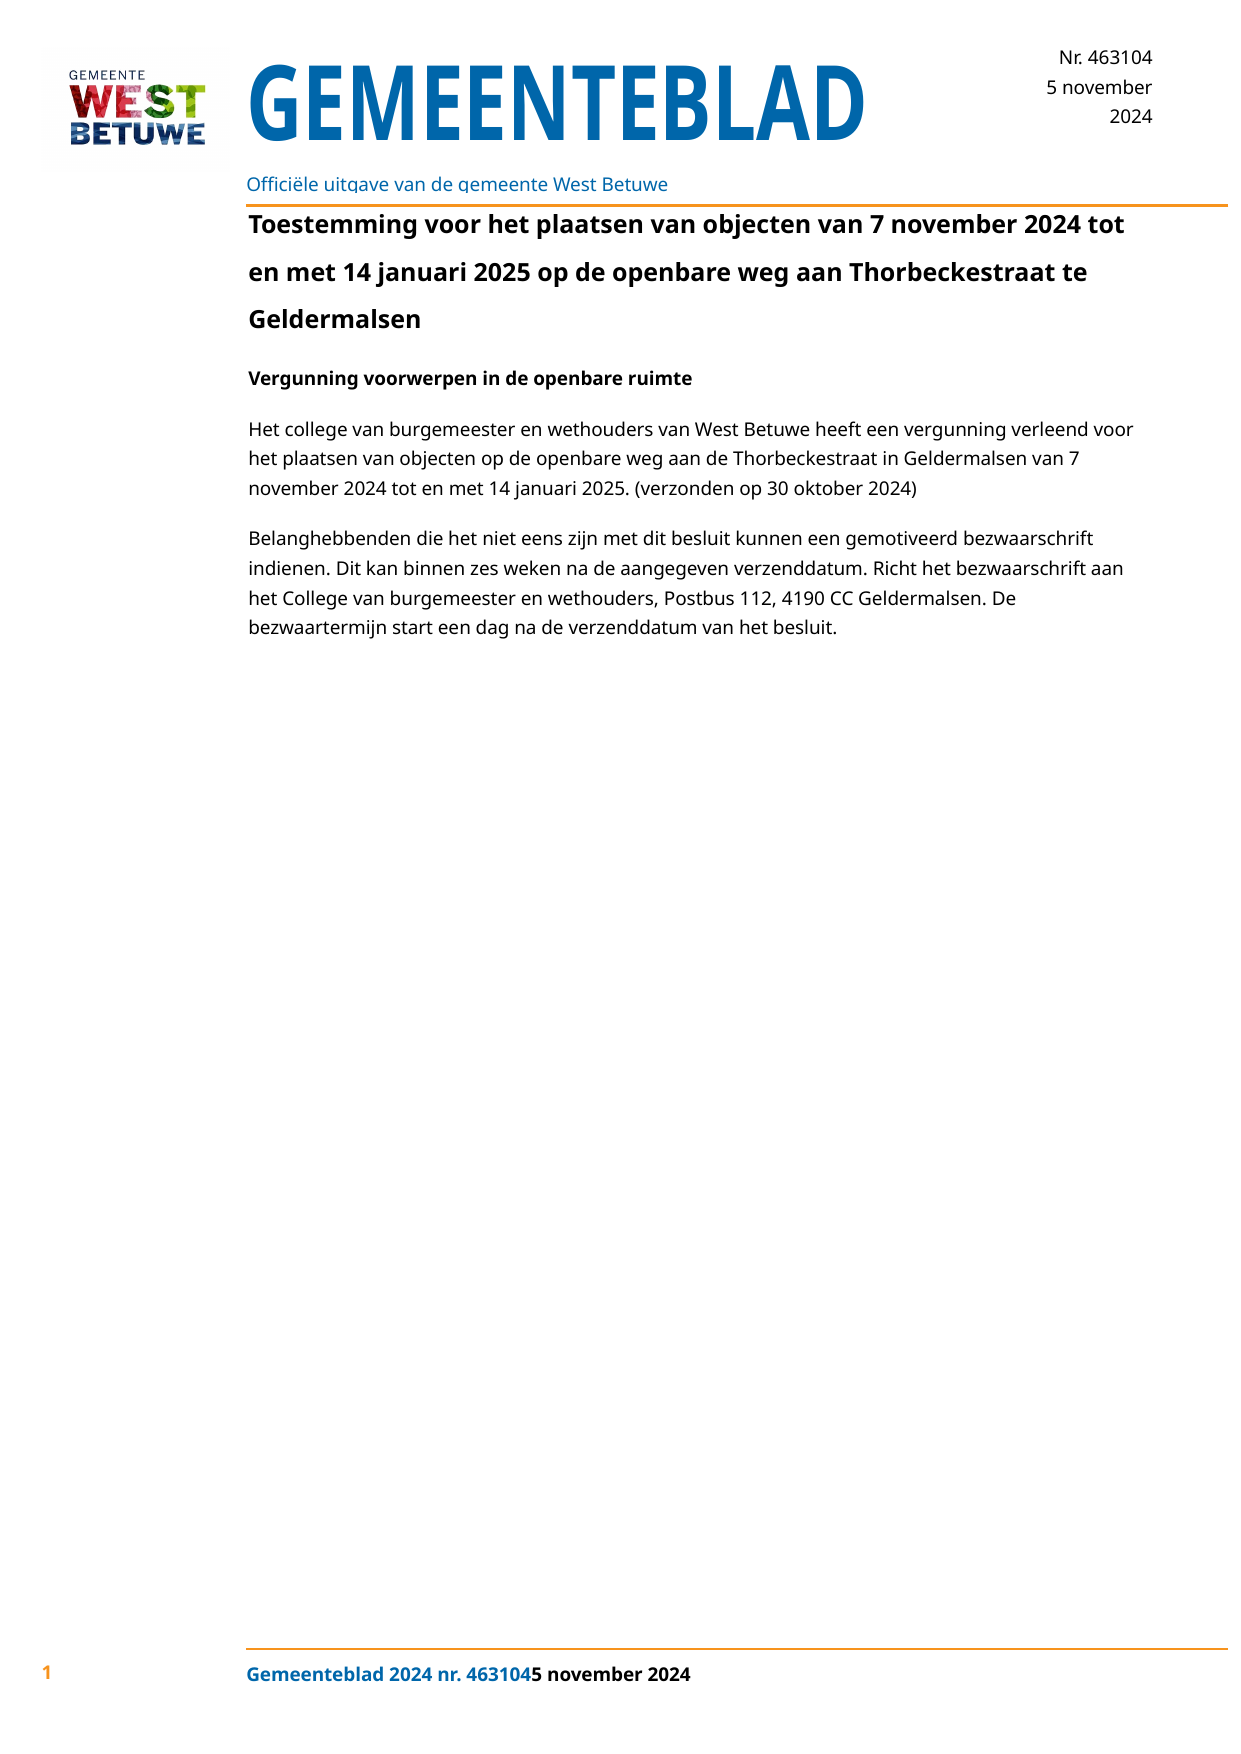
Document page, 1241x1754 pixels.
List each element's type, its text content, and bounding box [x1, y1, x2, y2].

text Het college van burgemeester en wethouders van West Betuwe heeft een vergunning verleend voor het plaatsen van objecten op de openbare weg aan de Thorbeckestraat in Geldermalsen van 7 november 2024 tot en met 14 januari 2025. (verzonden op 30 oktober 2024) [248, 416, 1152, 501]
text Vergunning voorwerpen in de openbare ruimte [248, 366, 1152, 391]
picture [41, 47, 231, 172]
text Belanghebbenden die het niet eens zijn met dit besluit kunnen een gemotiveerd bezwaarschrift indienen. Dit kan binnen zes weken na de aangegeven verzenddatum. Richt het bezwaarschrift aan het College van burgemeester en wethouders, Postbus 112, 4190 CC Geldermalsen. De bezwaartermijn start een dag na de verzenddatum van het besluit. [248, 526, 1152, 640]
text Toestemming voor het plaatsen van objecten van 7 november 2024 tot en met 14 januari 2025 op de openbare weg aan Thorbeckestraat te Geldermalsen [248, 207, 1152, 336]
